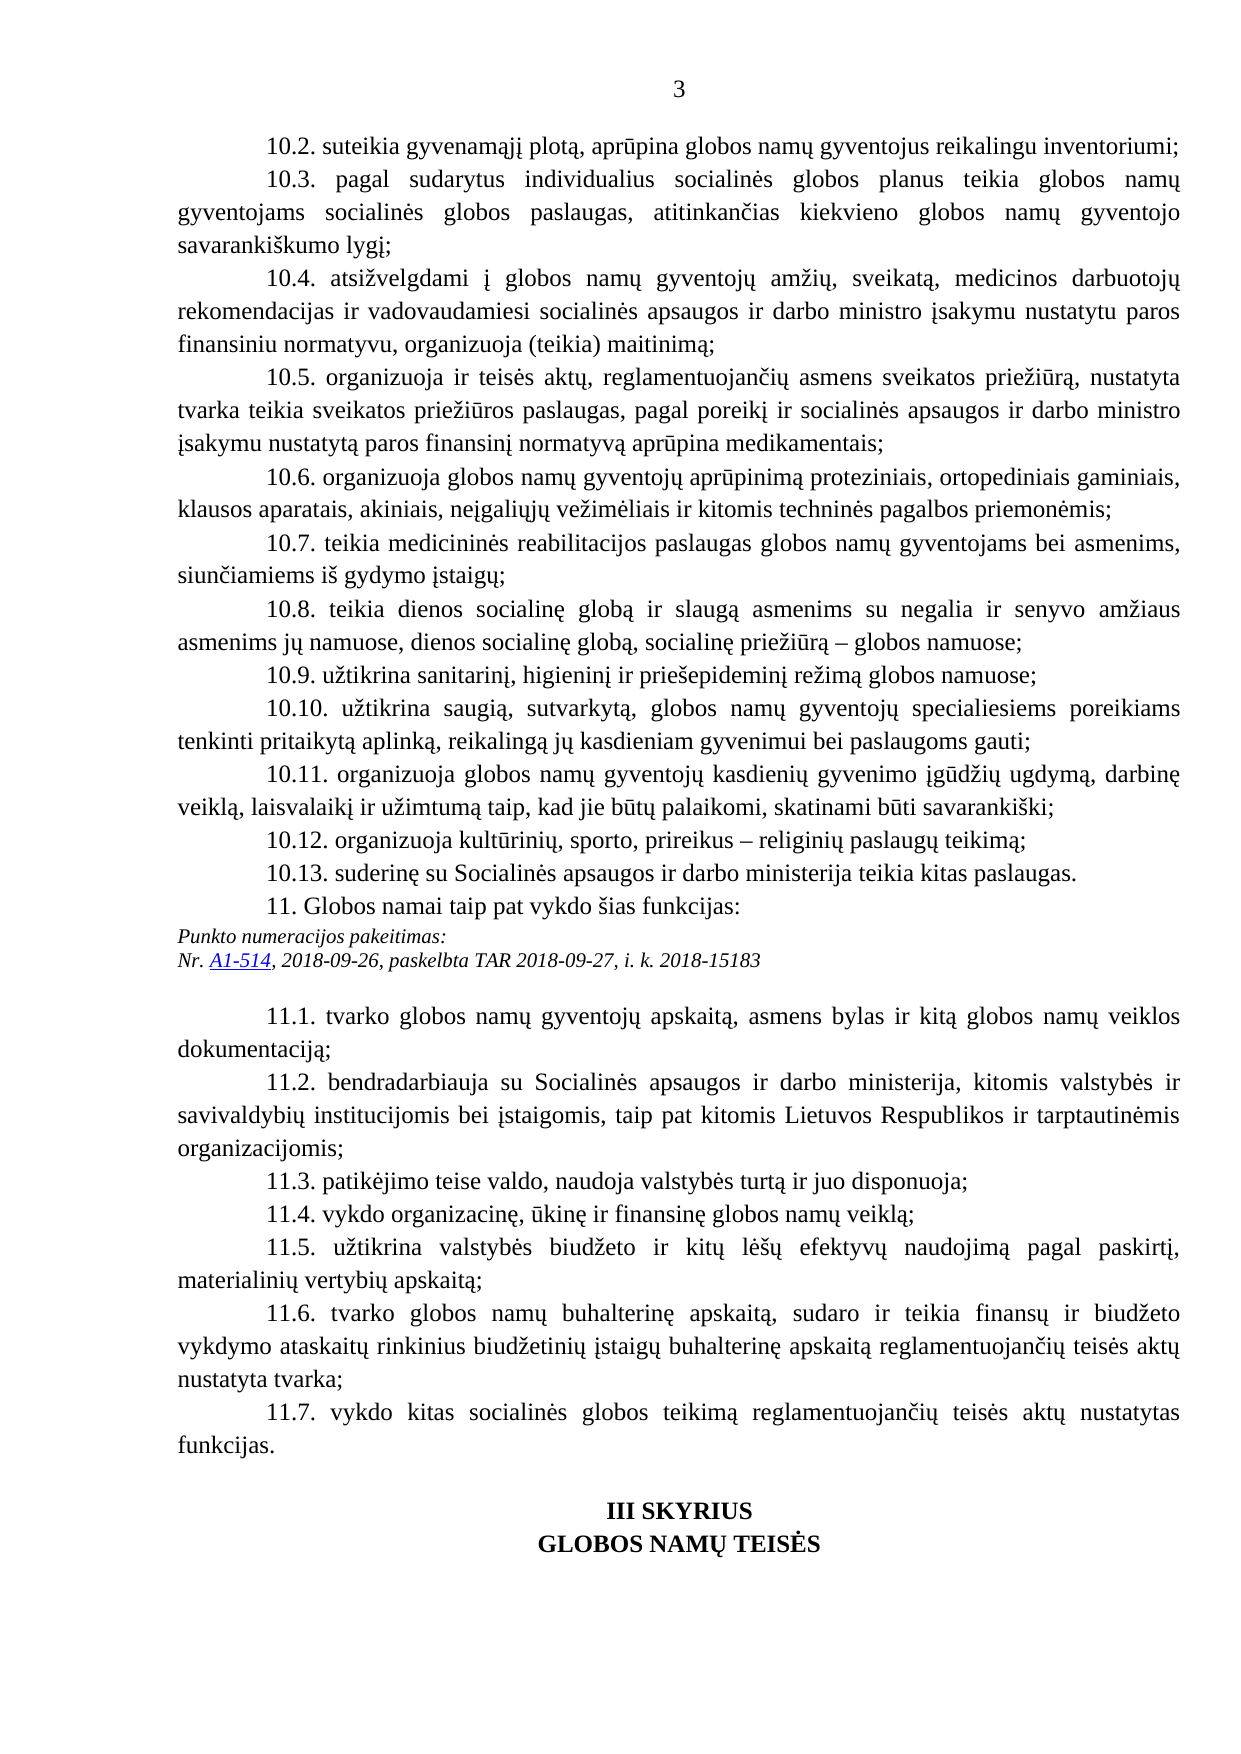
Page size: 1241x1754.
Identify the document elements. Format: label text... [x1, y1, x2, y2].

text Punkto numeracijos pakeitimas: [177, 924, 1181, 948]
text 10.11. organizuoja globos namų gyventojų kasdienių gyvenimo įgūdžių ugdymą, darbinę veiklą, laisvalaikį ir užimtumą taip, kad jie būtų palaikomi, skatinami būti savarankiški; [177, 759, 1181, 821]
text 10.5. organizuoja ir teisės aktų, reglamentuojančių asmens sveikatos priežiūrą, nustatyta tvarka teikia sveikatos priežiūros paslaugas, pagal poreikį ir socialinės apsaugos ir darbo ministro įsakymu nustatytą paros finansinį normatyvą aprūpina medikamentais; [177, 362, 1181, 457]
text 10.13. suderinę su Socialinės apsaugos ir darbo ministerija teikia kitas paslaugas. [177, 858, 1181, 887]
text 11.7. vykdo kitas socialinės globos teikimą reglamentuojančių teisės aktų nustatytas funkcijas. [177, 1397, 1181, 1459]
text Nr. A1-514, 2018-09-26, paskelbta TAR 2018-09-27, i. k. 2018-15183 [177, 948, 1181, 972]
text 11.5. užtikrina valstybės biudžeto ir kitų lėšų efektyvų naudojimą pagal paskirtį, materialinių vertybių apskaitą; [177, 1232, 1181, 1294]
text III skyrius [177, 1496, 1181, 1525]
text 11.6. tvarko globos namų buhalterinę apskaitą, sudaro ir teikia finansų ir biudžeto vykdymo ataskaitų rinkinius biudžetinių įstaigų buhalterinę apskaitą reglamentuojančių teisės aktų nustatyta tvarka; [177, 1298, 1181, 1393]
text GLOBOS NAMŲ TEISĖS [177, 1529, 1181, 1558]
text 11.2. bendradarbiauja su Socialinės apsaugos ir darbo ministerija, kitomis valstybės ir savivaldybių institucijomis bei įstaigomis, taip pat kitomis Lietuvos Respublikos ir tarptautinėmis organizacijomis; [177, 1067, 1181, 1162]
text 10.4. atsižvelgdami į globos namų gyventojų amžių, sveikatą, medicinos darbuotojų rekomendacijas ir vadovaudamiesi socialinės apsaugos ir darbo ministro įsakymu nustatytu paros finansiniu normatyvu, organizuoja (teikia) maitinimą; [177, 263, 1181, 358]
text 10.10. užtikrina saugią, sutvarkytą, globos namų gyventojų specialiesiems poreikiams tenkinti pritaikytą aplinką, reikalingą jų kasdieniam gyvenimui bei paslaugoms gauti; [177, 693, 1181, 754]
text 11.4. vykdo organizacinę, ūkinę ir finansinę globos namų veiklą; [177, 1199, 1181, 1228]
text 11.1. tvarko globos namų gyventojų apskaitą, asmens bylas ir kitą globos namų veiklos dokumentaciją; [177, 1001, 1181, 1062]
text 11. Globos namai taip pat vykdo šias funkcijas: [177, 891, 1181, 919]
text 10.7. teikia medicininės reabilitacijos paslaugas globos namų gyventojams bei asmenims, siunčiamiems iš gydymo įstaigų; [177, 528, 1181, 589]
text 10.6. organizuoja globos namų gyventojų aprūpinimą proteziniais, ortopediniais gaminiais, klausos aparatais, akiniais, neįgaliųjų vežimėliais ir kitomis techninės pagalbos priemonėmis; [177, 462, 1181, 523]
text 10.8. teikia dienos socialinę globą ir slaugą asmenims su negalia ir senyvo amžiaus asmenims jų namuose, dienos socialinę globą, socialinę priežiūrą – globos namuose; [177, 594, 1181, 655]
text 11.3. patikėjimo teise valdo, naudoja valstybės turtą ir juo disponuoja; [177, 1166, 1181, 1194]
text 10.9. užtikrina sanitarinį, higieninį ir priešepideminį režimą globos namuose; [177, 660, 1181, 688]
text 10.12. organizuoja kultūrinių, sporto, prireikus – religinių paslaugų teikimą; [177, 825, 1181, 853]
text 10.3. pagal sudarytus individualius socialinės globos planus teikia globos namų gyventojams socialinės globos paslaugas, atitinkančias kiekvieno globos namų gyventojo savarankiškumo lygį; [177, 164, 1181, 259]
text 10.2. suteikia gyvenamąjį plotą, aprūpina globos namų gyventojus reikalingu inventoriumi; [177, 131, 1181, 160]
